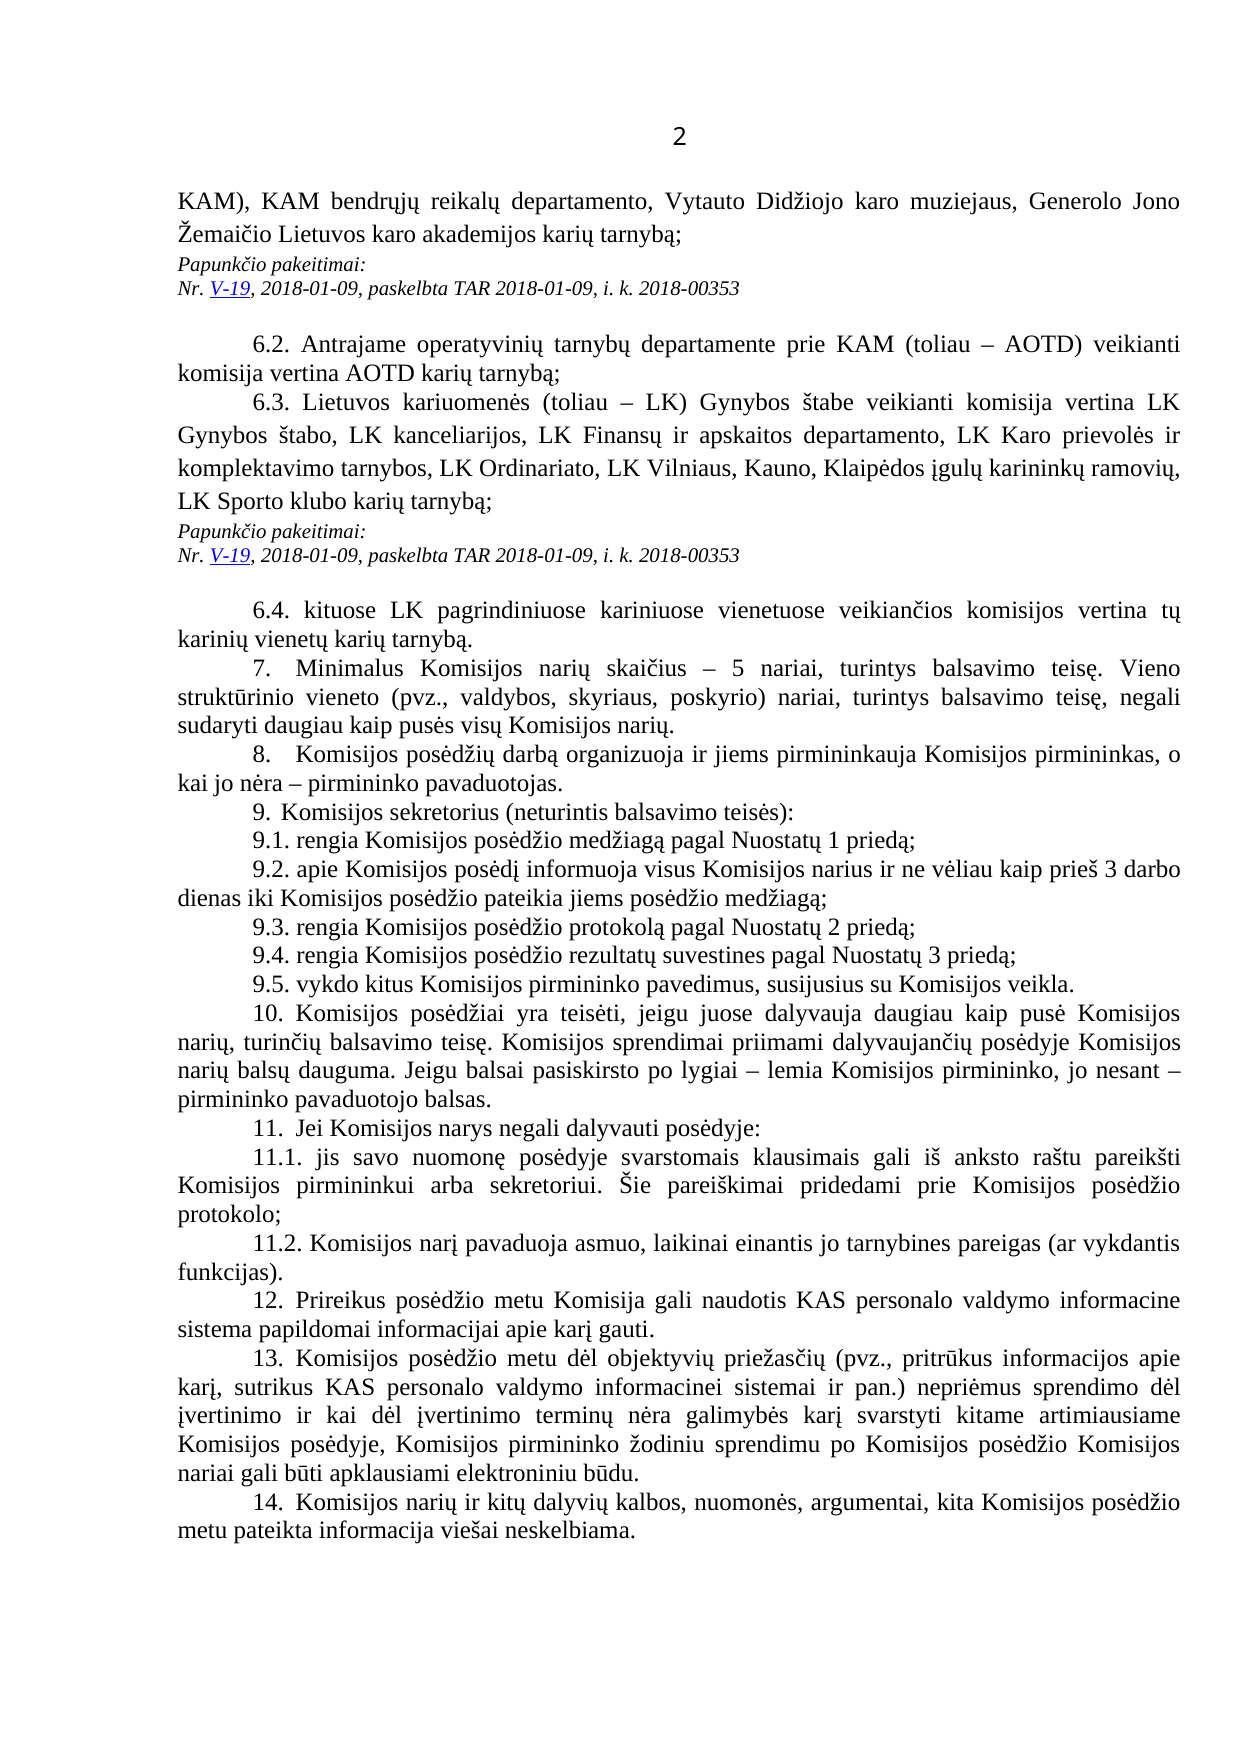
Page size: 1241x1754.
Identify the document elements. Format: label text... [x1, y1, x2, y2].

text Papunkčio pakeitimai: [177, 252, 1181, 276]
text KAM), KAM bendrųjų reikalų departamento, Vytauto Didžiojo karo muziejaus, Generolo Jono Žemaičio Lietuvos karo akademijos karių tarnybą; [177, 186, 1181, 248]
text 11.1. jis savo nuomonę posėdyje svarstomais klausimais gali iš anksto raštu pareikšti Komisijos pirmininkui arba sekretoriui. Šie pareiškimai pridedami prie Komisijos posėdžio protokolo; [177, 1142, 1181, 1228]
text 10. Komisijos posėdžiai yra teisėti, jeigu juose dalyvauja daugiau kaip pusė Komisijos narių, turinčių balsavimo teisę. Komisijos sprendimai priimami dalyvaujančių posėdyje Komisijos narių balsų dauguma. Jeigu balsai pasiskirsto po lygiai – lemia Komisijos pirmininko, jo nesant – pirmininko pavaduotojo balsas. [177, 998, 1181, 1113]
text 6.3. Lietuvos kariuomenės (toliau – LK) Gynybos štabe veikianti komisija vertina LK Gynybos štabo, LK kanceliarijos, LK Finansų ir apskaitos departamento, LK Karo prievolės ir komplektavimo tarnybos, LK Ordinariato, LK Vilniaus, Kauno, Klaipėdos įgulų karininkų ramovių, LK Sporto klubo karių tarnybą; [177, 387, 1181, 514]
text 8. Komisijos posėdžių darbą organizuoja ir jiems pirmininkauja Komisijos pirmininkas, o kai jo nėra – pirmininko pavaduotojas. [177, 739, 1181, 797]
text 6.4. kituose LK pagrindiniuose kariniuose vienetuose veikiančios komisijos vertina tų karinių vienetų karių tarnybą. [177, 596, 1181, 653]
text Nr. V-19, 2018-01-09, paskelbta TAR 2018-01-09, i. k. 2018-00353 [177, 276, 1181, 300]
text 14. Komisijos narių ir kitų dalyvių kalbos, nuomonės, argumentai, kita Komisijos posėdžio metu pateikta informacija viešai neskelbiama. [177, 1487, 1181, 1544]
text 11.2. Komisijos narį pavaduoja asmuo, laikinai einantis jo tarnybines pareigas (ar vykdantis funkcijas). [177, 1228, 1181, 1286]
text 9.3. rengia Komisijos posėdžio protokolą pagal Nuostatų 2 priedą; [177, 912, 1181, 941]
text 9.1. rengia Komisijos posėdžio medžiagą pagal Nuostatų 1 priedą; [177, 826, 1181, 854]
text 6.2. Antrajame operatyvinių tarnybų departamente prie KAM (toliau – AOTD) veikianti komisija vertina AOTD karių tarnybą; [177, 329, 1181, 387]
text 7. Minimalus Komisijos narių skaičius – 5 nariai, turintys balsavimo teisę. Vieno struktūrinio vieneto (pvz., valdybos, skyriaus, poskyrio) nariai, turintys balsavimo teisę, negali sudaryti daugiau kaip pusės visų Komisijos narių. [177, 653, 1181, 739]
text 9. Komisijos sekretorius (neturintis balsavimo teisės): [177, 797, 1181, 826]
text 9.5. vykdo kitus Komisijos pirmininko pavedimus, susijusius su Komisijos veikla. [177, 969, 1181, 998]
text 12. Prireikus posėdžio metu Komisija gali naudotis KAS personalo valdymo informacine sistema papildomai informacijai apie karį gauti. [177, 1286, 1181, 1343]
text Papunkčio pakeitimai: [177, 519, 1181, 543]
text 9.2. apie Komisijos posėdį informuoja visus Komisijos narius ir ne vėliau kaip prieš 3 darbo dienas iki Komisijos posėdžio pateikia jiems posėdžio medžiagą; [177, 854, 1181, 912]
text Nr. V-19, 2018-01-09, paskelbta TAR 2018-01-09, i. k. 2018-00353 [177, 543, 1181, 567]
text 13. Komisijos posėdžio metu dėl objektyvių priežasčių (pvz., pritrūkus informacijos apie karį, sutrikus KAS personalo valdymo informacinei sistemai ir pan.) nepriėmus sprendimo dėl įvertinimo ir kai dėl įvertinimo terminų nėra galimybės karį svarstyti kitame artimiausiame Komisijos posėdyje, Komisijos pirmininko žodiniu sprendimu po Komisijos posėdžio Komisijos nariai gali būti apklausiami elektroniniu būdu. [177, 1343, 1181, 1487]
text 9.4. rengia Komisijos posėdžio rezultatų suvestines pagal Nuostatų 3 priedą; [177, 941, 1181, 969]
text 11. Jei Komisijos narys negali dalyvauti posėdyje: [177, 1113, 1181, 1142]
